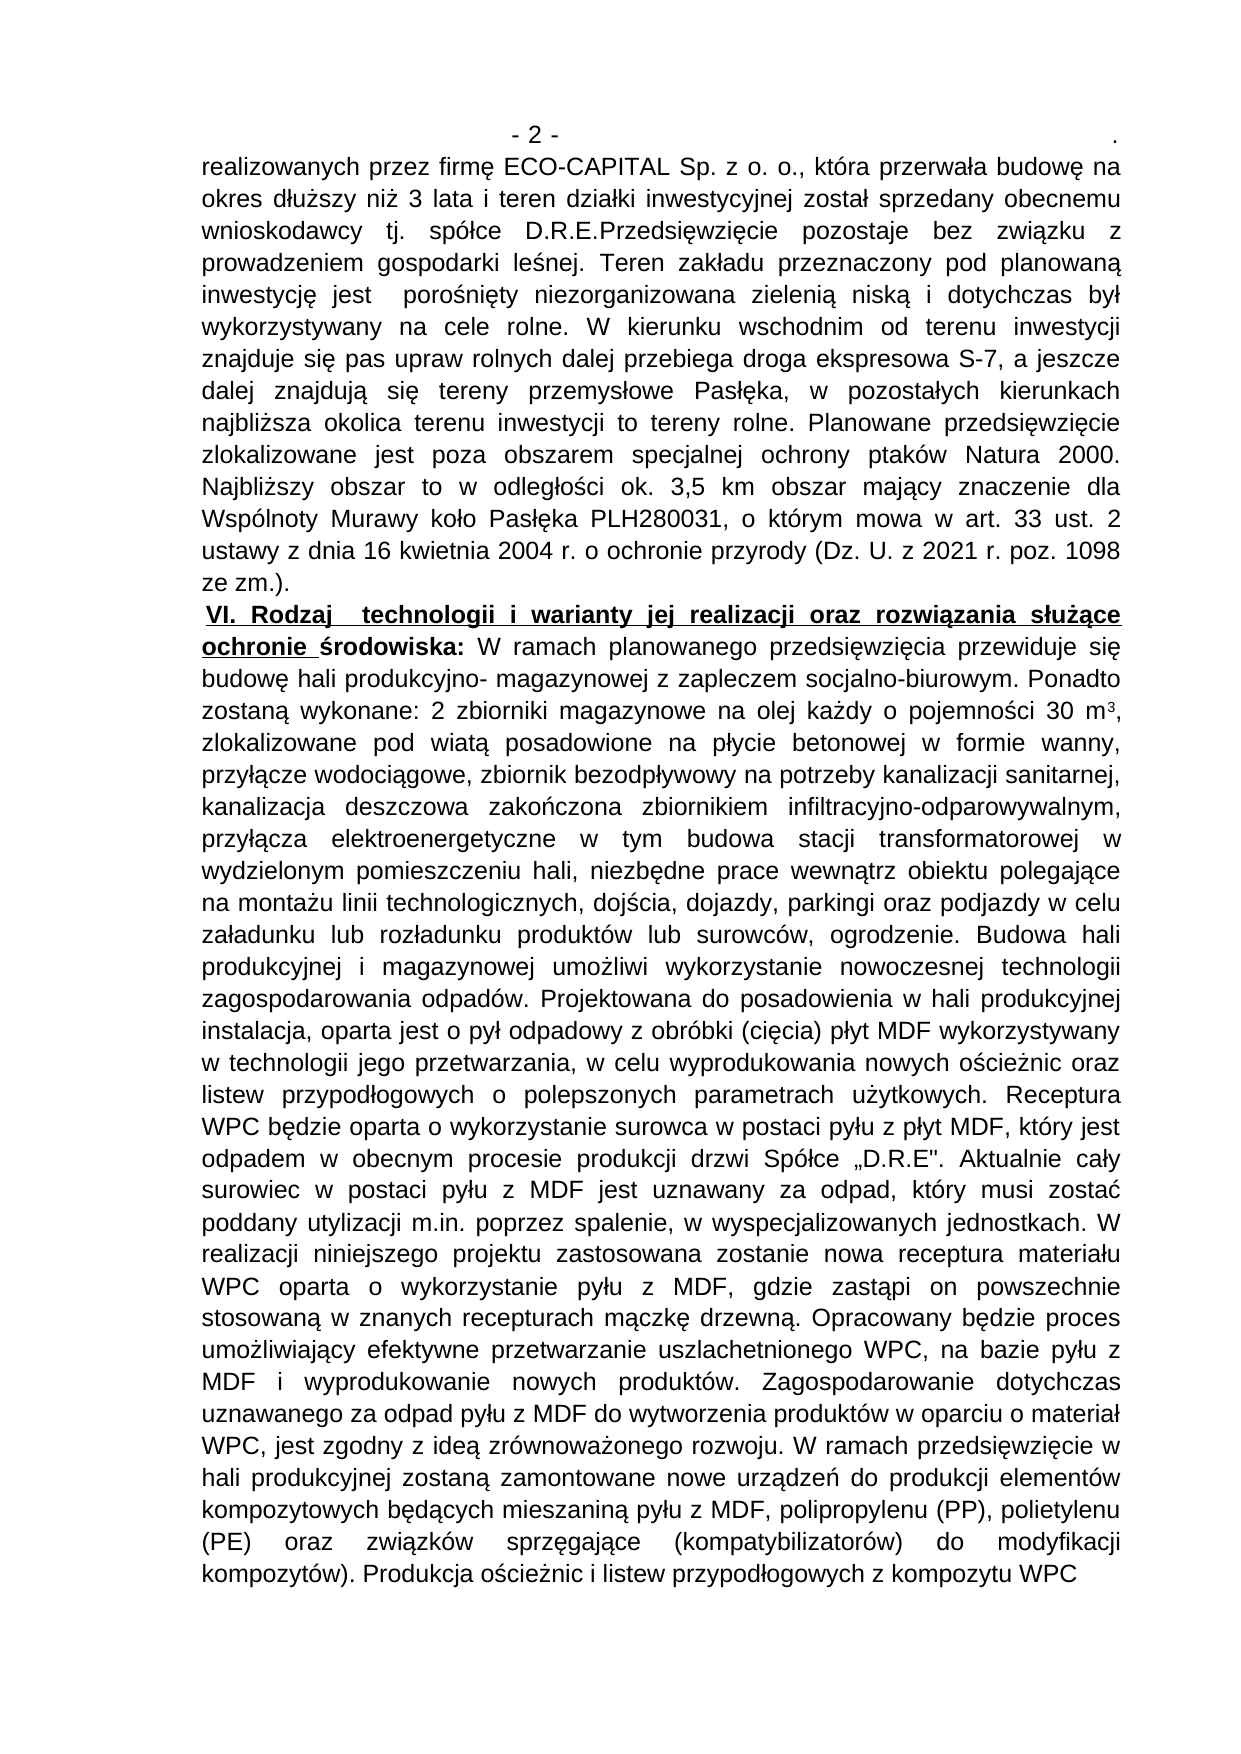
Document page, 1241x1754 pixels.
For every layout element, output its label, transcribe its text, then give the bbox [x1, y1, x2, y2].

list - 2 - . realizowanych przez firmę ECO-CAPITAL Sp. z o. o., która przerwała budowę na okres dłuższy niż 3 lata i teren działki inwestycyjnej został sprzedany obecnemu wnioskodawcy tj. spółce D.R.E.Przedsięwzięcie pozostaje bez związku z prowadzeniem gospodarki leśnej. Teren zakładu przeznaczony pod planowaną inwestycję jest porośnięty niezorganizowana zielenią niską i dotychczas był wykorzystywany na cele rolne. W kierunku wschodnim od terenu inwestycji znajduje się pas upraw rolnych dalej przebiega droga ekspresowa S-7, a jeszcze dalej znajdują się tereny przemysłowe Pasłęka, w pozostałych kierunkach najbliższa okolica terenu inwestycji to tereny rolne. Planowane przedsięwzięcie zlokalizowane jest poza obszarem specjalnej ochrony ptaków Natura 2000. Najbliższy obszar to w odległości ok. 3,5 km obszar mający znaczenie dla Wspólnoty Murawy koło Pasłęka PLH280031, o którym mowa w art. 33 ust. 2 ustawy z dnia 16 kwietnia 2004 r. o ochronie przyrody (Dz. U. z 2021 r. poz. 1098 ze zm.). VI. Rodzaj technologii i warianty jej realizacji oraz rozwiązania służące ochronie środowiska: W ramach planowanego przedsięwzięcia przewiduje się budowę hali produkcyjno- magazynowej z zapleczem socjalno-biurowym. Ponadto zostaną wykonane: 2 zbiorniki magazynowe na olej każdy o pojemności 30 m3, zlokalizowane pod wiatą posadowione na płycie betonowej w formie wanny, przyłącze wodociągowe, zbiornik bezodpływowy na potrzeby kanalizacji sanitarnej, kanalizacja deszczowa zakończona zbiornikiem infiltracyjno-odparowywalnym, przyłącza elektroenergetyczne w tym budowa stacji transformatorowej w wydzielonym pomieszczeniu hali, niezbędne prace wewnątrz obiektu polegające na montażu linii technologicznych, dojścia, dojazdy, parkingi oraz podjazdy w celu załadunku lub rozładunku produktów lub surowców, ogrodzenie. Budowa hali produkcyjnej i magazynowej umożliwi wykorzystanie nowoczesnej technologii zagospodarowania odpadów. Projektowana do posadowienia w hali produkcyjnej instalacja, oparta jest o pył odpadowy z obróbki (cięcia) płyt MDF wykorzystywany w technologii jego przetwarzania, w celu wyprodukowania nowych ościeżnic oraz listew przypodłogowych o polepszonych parametrach użytkowych. Receptura WPC będzie oparta o wykorzystanie surowca w postaci pyłu z płyt MDF, który jest odpadem w obecnym procesie produkcji drzwi Spółce „D.R.E". Aktualnie cały surowiec w postaci pyłu z MDF jest uznawany za odpad, który musi zostać poddany utylizacji m.in. poprzez spalenie, w wyspecjalizowanych jednostkach. W realizacji niniejszego projektu zastosowana zostanie nowa receptura materiału WPC oparta o wykorzystanie pyłu z MDF, gdzie zastąpi on powszechnie stosowaną w znanych recepturach mączkę drzewną. Opracowany będzie proces umożliwiający efektywne przetwarzanie uszlachetnionego WPC, na bazie pyłu z MDF i wyprodukowanie nowych produktów. Zagospodarowanie dotychczas uznawanego za odpad pyłu z MDF do wytworzenia produktów w oparciu o materiał WPC, jest zgodny z ideą zrównoważonego rozwoju. W ramach przedsięwzięcie w hali produkcyjnej zostaną zamontowane nowe urządzeń do produkcji elementów kompozytowych będących mieszaniną pyłu z MDF, polipropylenu (PP), polietylenu (PE) oraz związków sprzęgające (kompatybilizatorów) do modyfikacji kompozytów). Produkcja ościeżnic i listew przypodłogowych z kompozytu WPC [164, 118, 1122, 1589]
